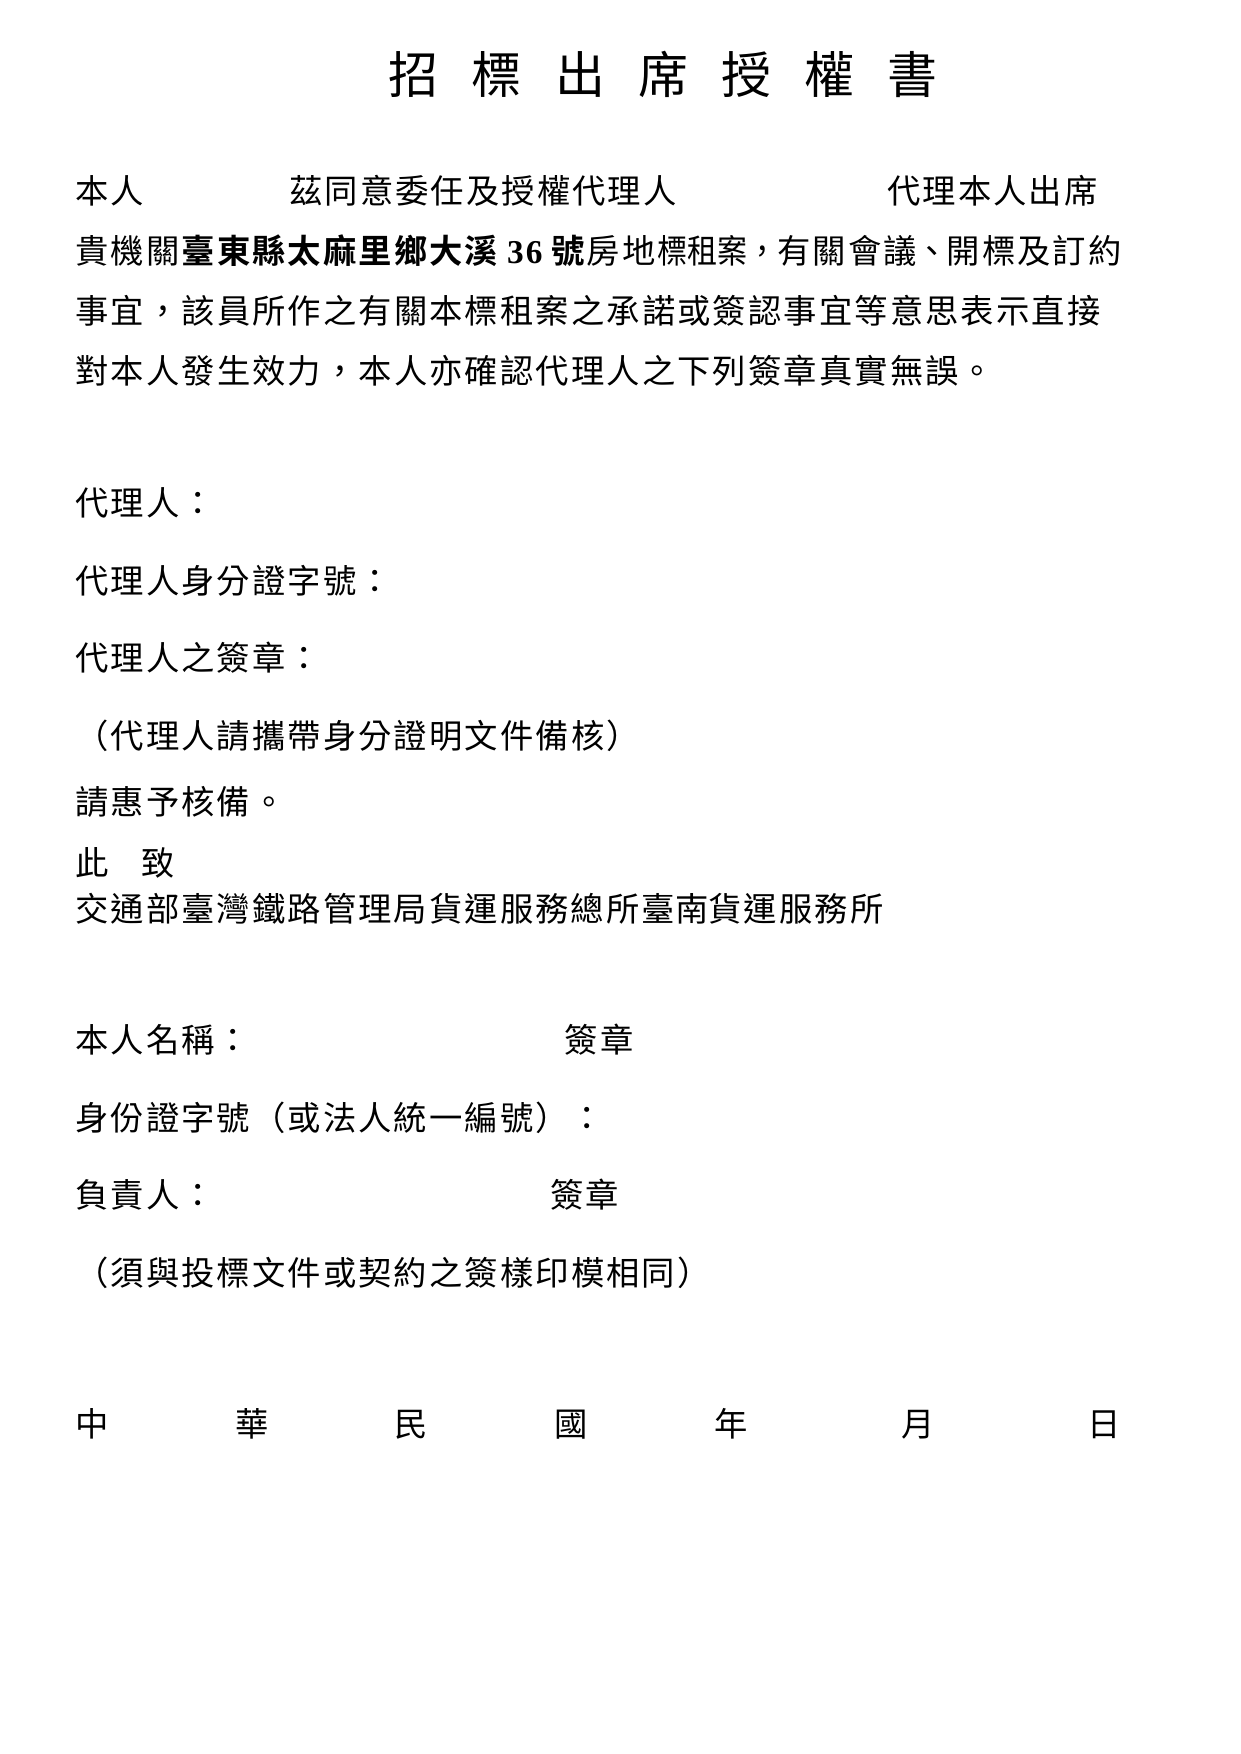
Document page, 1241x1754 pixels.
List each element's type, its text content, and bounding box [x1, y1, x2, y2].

text 負責人： 簽章 [75, 1157, 1000, 1220]
text 交通部臺灣鐵路管理局貨運服務總所臺南貨運服務所 [75, 885, 1073, 931]
text 身份證字號（或法人統一編號）： [75, 1080, 1000, 1142]
text 本人名稱： 簽章 [75, 1002, 1000, 1065]
text 招標出席授權書 [262, 35, 937, 108]
text 代理人： [75, 466, 1051, 528]
text 此 致 [75, 839, 1000, 885]
text 本人 茲同意委任及授權代理人 代理本人出席貴機關臺東縣太麻里鄉大溪36號房地標租案，有關會議、開標及訂約事宜，該員所作之有關本標租案之承諾或簽認事宜等意思表示直接對本人發生效力，本人亦確認代理人之下列簽章真實無誤。 [75, 164, 1121, 393]
text 中 華 民 國 年 月 日 [75, 1379, 1125, 1446]
text （須與投標文件或契約之簽樣印模相同） [75, 1235, 1000, 1297]
text 代理人身分證字號： [75, 543, 1051, 606]
text （代理人請攜帶身分證明文件備核） [75, 698, 1051, 761]
text 代理人之簽章： [75, 621, 1051, 683]
text 請惠予核備。 [75, 776, 1000, 824]
